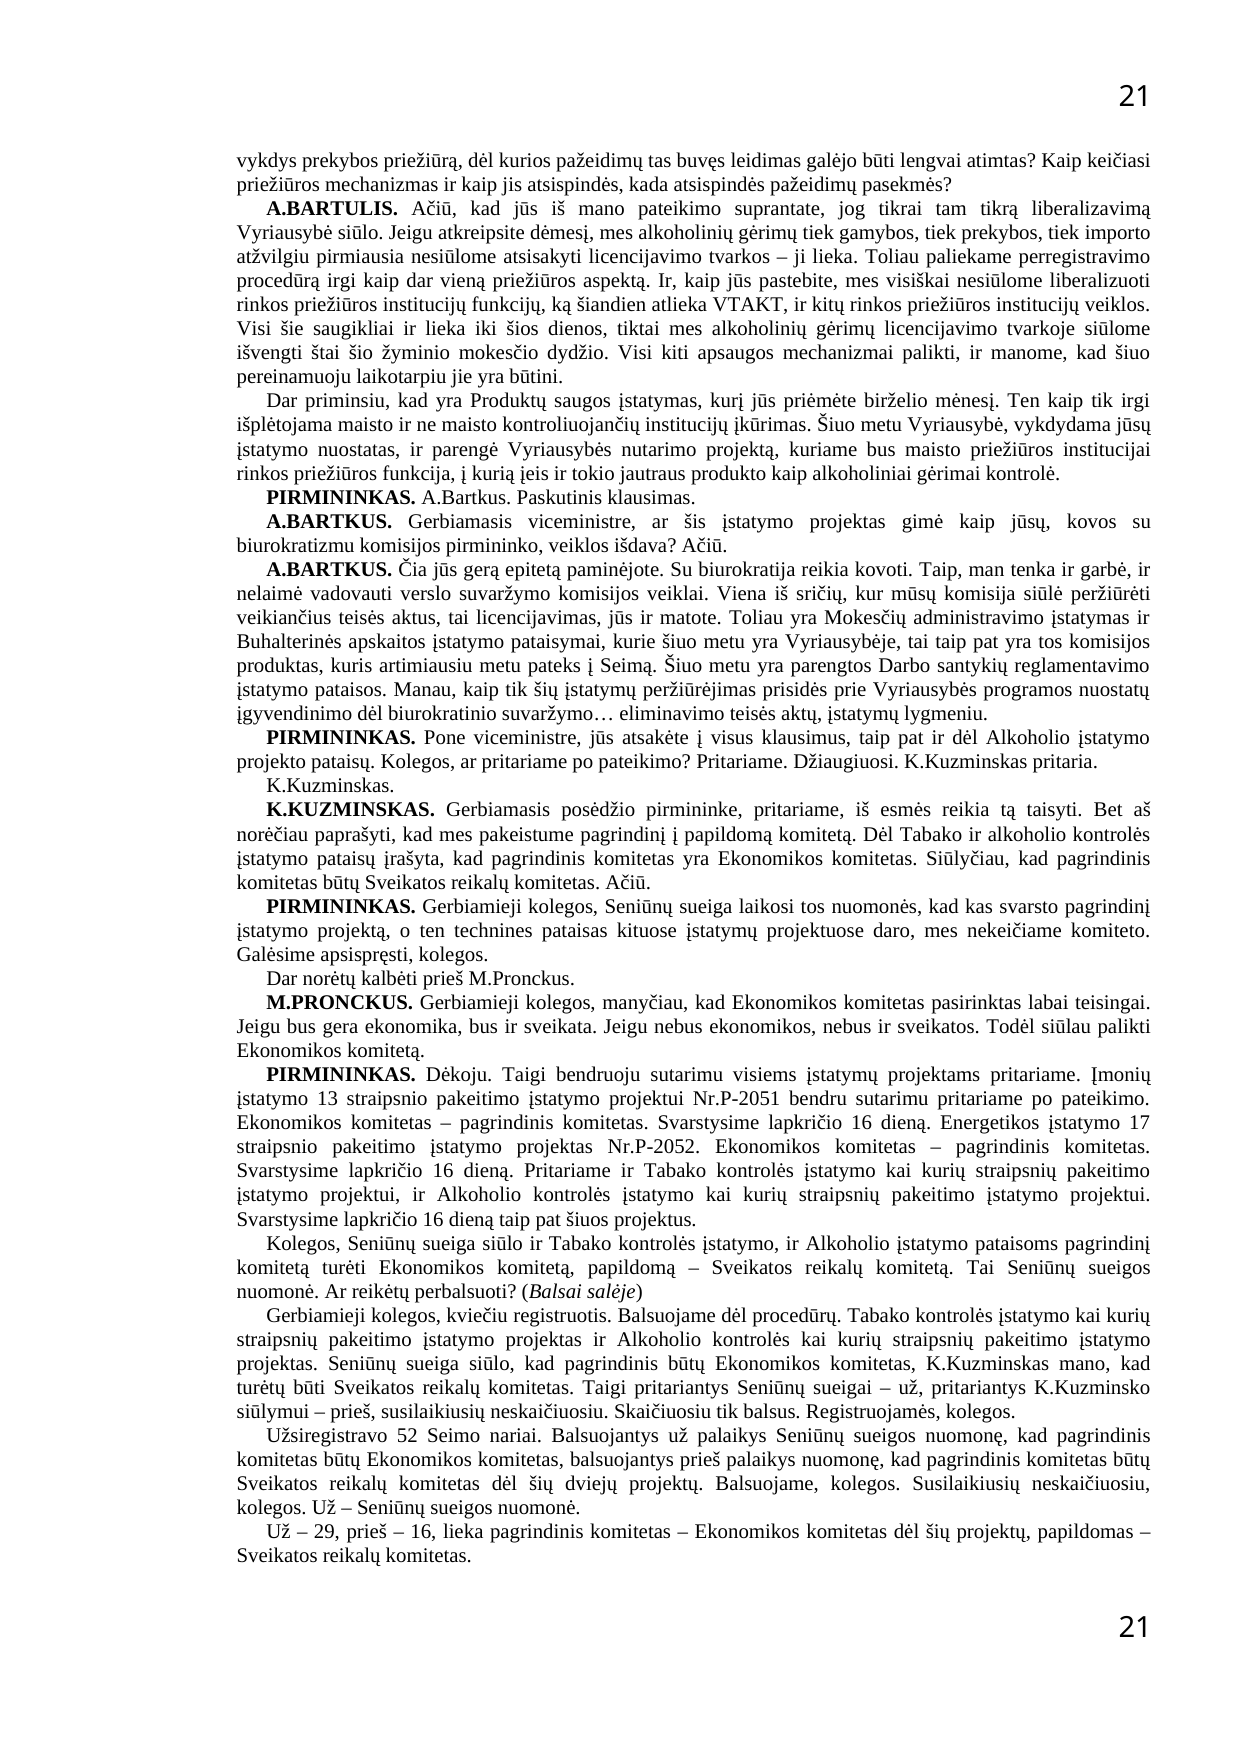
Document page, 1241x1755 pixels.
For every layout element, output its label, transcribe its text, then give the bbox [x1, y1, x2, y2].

text A.BARTKUS. Gerbiamasis viceministre, ar šis įstatymo projektas gimė kaip jūsų, kovos su biurokratizmu komisijos pirmininko, veiklos išdava? Ačiū. [236, 509, 1152, 557]
text Užsiregistravo 52 Seimo nariai. Balsuojantys už palaikys Seniūnų sueigos nuomonę, kad pagrindinis komitetas būtų Ekonomikos komitetas, balsuojantys prieš palaikys nuomonę, kad pagrindinis komitetas būtų Sveikatos reikalų komitetas dėl šių dviejų projektų. Balsuojame, kolegos. Susilaikiusių neskaičiuosiu, kolegos. Už – Seniūnų sueigos nuomonė. [236, 1423, 1152, 1519]
text PIRMININKAS. Dėkoju. Taigi bendruoju sutarimu visiems įstatymų projektams pritariame. Įmonių įstatymo 13 straipsnio pakeitimo įstatymo projektui Nr.P-2051 bendru sutarimu pritariame po pateikimo. Ekonomikos komitetas – pagrindinis komitetas. Svarstysime lapkričio 16 dieną. Energetikos įstatymo 17 straipsnio pakeitimo įstatymo projektas Nr.P-2052. Ekonomikos komitetas – pagrindinis komitetas. Svarstysime lapkričio 16 dieną. Pritariame ir Tabako kontrolės įstatymo kai kurių straipsnių pakeitimo įstatymo projektui, ir Alkoholio kontrolės įstatymo kai kurių straipsnių pakeitimo įstatymo projektui. Svarstysime lapkričio 16 dieną taip pat šiuos projektus. [236, 1062, 1152, 1231]
text Už – 29, prieš – 16, lieka pagrindinis komitetas – Ekonomikos komitetas dėl šių projektų, papildomas – Sveikatos reikalų komitetas. [236, 1519, 1152, 1567]
text Gerbiamieji kolegos, kviečiu registruotis. Balsuojame dėl procedūrų. Tabako kontrolės įstatymo kai kurių straipsnių pakeitimo įstatymo projektas ir Alkoholio kontrolės kai kurių straipsnių pakeitimo įstatymo projektas. Seniūnų sueiga siūlo, kad pagrindinis būtų Ekonomikos komitetas, K.Kuzminskas mano, kad turėtų būti Sveikatos reikalų komitetas. Taigi pritariantys Seniūnų sueigai – už, pritariantys K.Kuzminsko siūlymui – prieš, susilaikiusių neskaičiuosiu. Skaičiuosiu tik balsus. Registruojamės, kolegos. [236, 1303, 1152, 1423]
text A.BARTKUS. Čia jūs gerą epitetą paminėjote. Su biurokratija reikia kovoti. Taip, man tenka ir garbė, ir nelaimė vadovauti verslo suvaržymo komisijos veiklai. Viena iš sričių, kur mūsų komisija siūlė peržiūrėti veikiančius teisės aktus, tai licencijavimas, jūs ir matote. Toliau yra Mokesčių administravimo įstatymas ir Buhalterinės apskaitos įstatymo pataisymai, kurie šiuo metu yra Vyriausybėje, tai taip pat yra tos komisijos produktas, kuris artimiausiu metu pateks į Seimą. Šiuo metu yra parengtos Darbo santykių reglamentavimo įstatymo pataisos. Manau, kaip tik šių įstatymų peržiūrėjimas prisidės prie Vyriausybės programos nuostatų įgyvendinimo dėl biurokratinio suvaržymo… eliminavimo teisės aktų, įstatymų lygmeniu. [236, 557, 1152, 725]
text PIRMININKAS. Pone viceministre, jūs atsakėte į visus klausimus, taip pat ir dėl Alkoholio įstatymo projekto pataisų. Kolegos, ar pritariame po pateikimo? Pritariame. Džiaugiuosi. K.Kuzminskas pritaria. [236, 725, 1152, 773]
text Dar priminsiu, kad yra Produktų saugos įstatymas, kurį jūs priėmėte birželio mėnesį. Ten kaip tik irgi išplėtojama maisto ir ne maisto kontroliuojančių institucijų įkūrimas. Šiuo metu Vyriausybė, vykdydama jūsų įstatymo nuostatas, ir parengė Vyriausybės nutarimo projektą, kuriame bus maisto priežiūros institucijai rinkos priežiūros funkcija, į kurią įeis ir tokio jautraus produkto kaip alkoholiniai gėrimai kontrolė. [236, 388, 1152, 484]
text K.KUZMINSKAS. Gerbiamasis posėdžio pirmininke, pritariame, iš esmės reikia tą taisyti. Bet aš norėčiau paprašyti, kad mes pakeistume pagrindinį į papildomą komitetą. Dėl Tabako ir alkoholio kontrolės įstatymo pataisų įrašyta, kad pagrindinis komitetas yra Ekonomikos komitetas. Siūlyčiau, kad pagrindinis komitetas būtų Sveikatos reikalų komitetas. Ačiū. [236, 797, 1152, 894]
text K.Kuzminskas. [236, 773, 1152, 797]
text A.BARTULIS. Ačiū, kad jūs iš mano pateikimo suprantate, jog tikrai tam tikrą liberalizavimą Vyriausybė siūlo. Jeigu atkreipsite dėmesį, mes alkoholinių gėrimų tiek gamybos, tiek prekybos, tiek importo atžvilgiu pirmiausia nesiūlome atsisakyti licencijavimo tvarkos – ji lieka. Toliau paliekame perregistravimo procedūrą irgi kaip dar vieną priežiūros aspektą. Ir, kaip jūs pastebite, mes visiškai nesiūlome liberalizuoti rinkos priežiūros institucijų funkcijų, ką šiandien atlieka VTAKT, ir kitų rinkos priežiūros institucijų veiklos. Visi šie saugikliai ir lieka iki šios dienos, tiktai mes alkoholinių gėrimų licencijavimo tvarkoje siūlome išvengti štai šio žyminio mokesčio dydžio. Visi kiti apsaugos mechanizmai palikti, ir manome, kad šiuo pereinamuoju laikotarpiu jie yra būtini. [236, 196, 1152, 388]
text PIRMININKAS. Gerbiamieji kolegos, Seniūnų sueiga laikosi tos nuomonės, kad kas svarsto pagrindinį įstatymo projektą, o ten technines pataisas kituose įstatymų projektuose daro, mes nekeičiame komiteto. Galėsime apsispręsti, kolegos. [236, 894, 1152, 966]
text M.PRONCKUS. Gerbiamieji kolegos, manyčiau, kad Ekonomikos komitetas pasirinktas labai teisingai. Jeigu bus gera ekonomika, bus ir sveikata. Jeigu nebus ekonomikos, nebus ir sveikatos. Todėl siūlau palikti Ekonomikos komitetą. [236, 990, 1152, 1062]
text PIRMININKAS. A.Bartkus. Paskutinis klausimas. [236, 484, 1152, 509]
text Dar norėtų kalbėti prieš M.Pronckus. [236, 966, 1152, 990]
text vykdys prekybos priežiūrą, dėl kurios pažeidimų tas buvęs leidimas galėjo būti lengvai atimtas? Kaip keičiasi priežiūros mechanizmas ir kaip jis atsispindės, kada atsispindės pažeidimų pasekmės? [236, 148, 1152, 196]
text Kolegos, Seniūnų sueiga siūlo ir Tabako kontrolės įstatymo, ir Alkoholio įstatymo pataisoms pagrindinį komitetą turėti Ekonomikos komitetą, papildomą – Sveikatos reikalų komitetą. Tai Seniūnų sueigos nuomonė. Ar reikėtų perbalsuoti? (Balsai salėje) [236, 1231, 1152, 1303]
